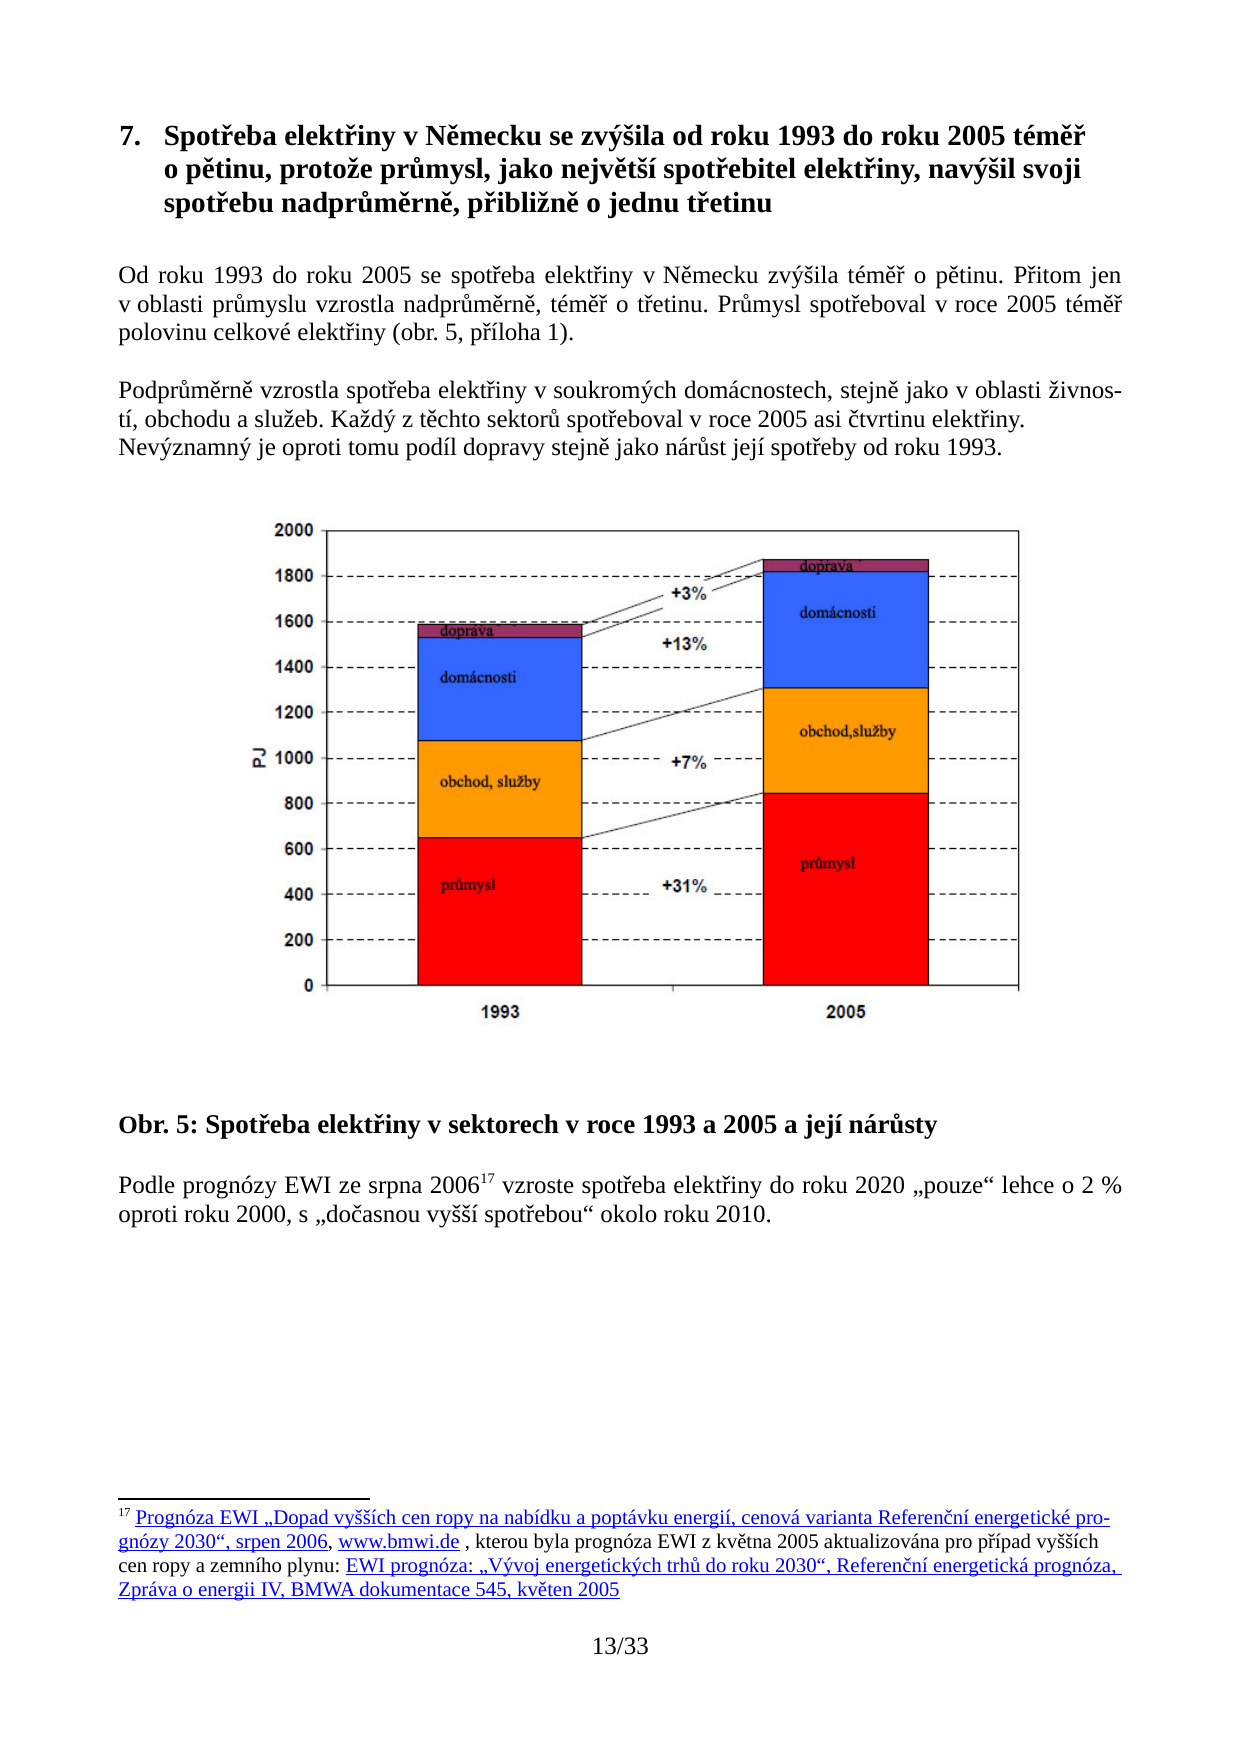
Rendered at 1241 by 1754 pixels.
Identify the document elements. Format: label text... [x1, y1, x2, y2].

picture [192, 498, 1048, 1071]
text Podle prognózy EWI ze srpna 2006 vzroste spotřeba elektřiny do roku 2020 „pouze“ lehce o 2 % oproti roku 2000, s „dočasnou vyšší spotřebou“ okolo roku 2010. [118, 1170, 1122, 1228]
subtitle 7. Spotřeba elektřiny v Německu se zvýšila od roku 1993 do roku 2005 téměř o pě­tinu, protože průmysl, jako největší spotřebitel elektřiny, navýšil svoji spo­třebu nadprůměrně, přibližně o jednu třetinu [119, 118, 1122, 219]
text Nevýznamný je oproti tomu podíl dopravy stejně jako nárůst její spotřeby od roku 1993. [118, 432, 1122, 461]
text Podprůměrně vzrostla spotřeba elektřiny v soukromých domácnostech, stejně jako v oblasti živnos­tí, obchodu a služeb. Každý z těchto sektorů spotřeboval v roce 2005 asi čtvrtinu elektřiny. [118, 375, 1122, 432]
text Od roku 1993 do roku 2005 se spotřeba elektřiny v Německu zvýšila téměř o pětinu. Přitom jen v oblasti průmyslu vzrostla nadprůměrně, téměř o třetinu. Průmysl spotřeboval v roce 2005 téměř polovinu celkové elektřiny (obr. 5, příloha 1). [118, 260, 1122, 346]
text Prognóza EWI „Dopad vyšších cen ropy na nabídku a poptávku energií, cenová varianta Referenční energe­tické pro­gnózy 2030“, srpen 2006, www.bmwi.de , kterou byla prognóza EWI z května 2005 aktualizována pro případ vyšších cen ropy a zemního plynu: EWI prognóza: „Vývoj energetických trhů do roku 2030“, Referenční energetická prognóza, Zpráva o energii IV, BMWA dokumentace 545, květen 2005 [118, 1505, 1122, 1601]
text Obr. 5: Spotřeba elektřiny v sektorech v roce 1993 a 2005 a její ná­růsty [118, 1108, 1122, 1139]
